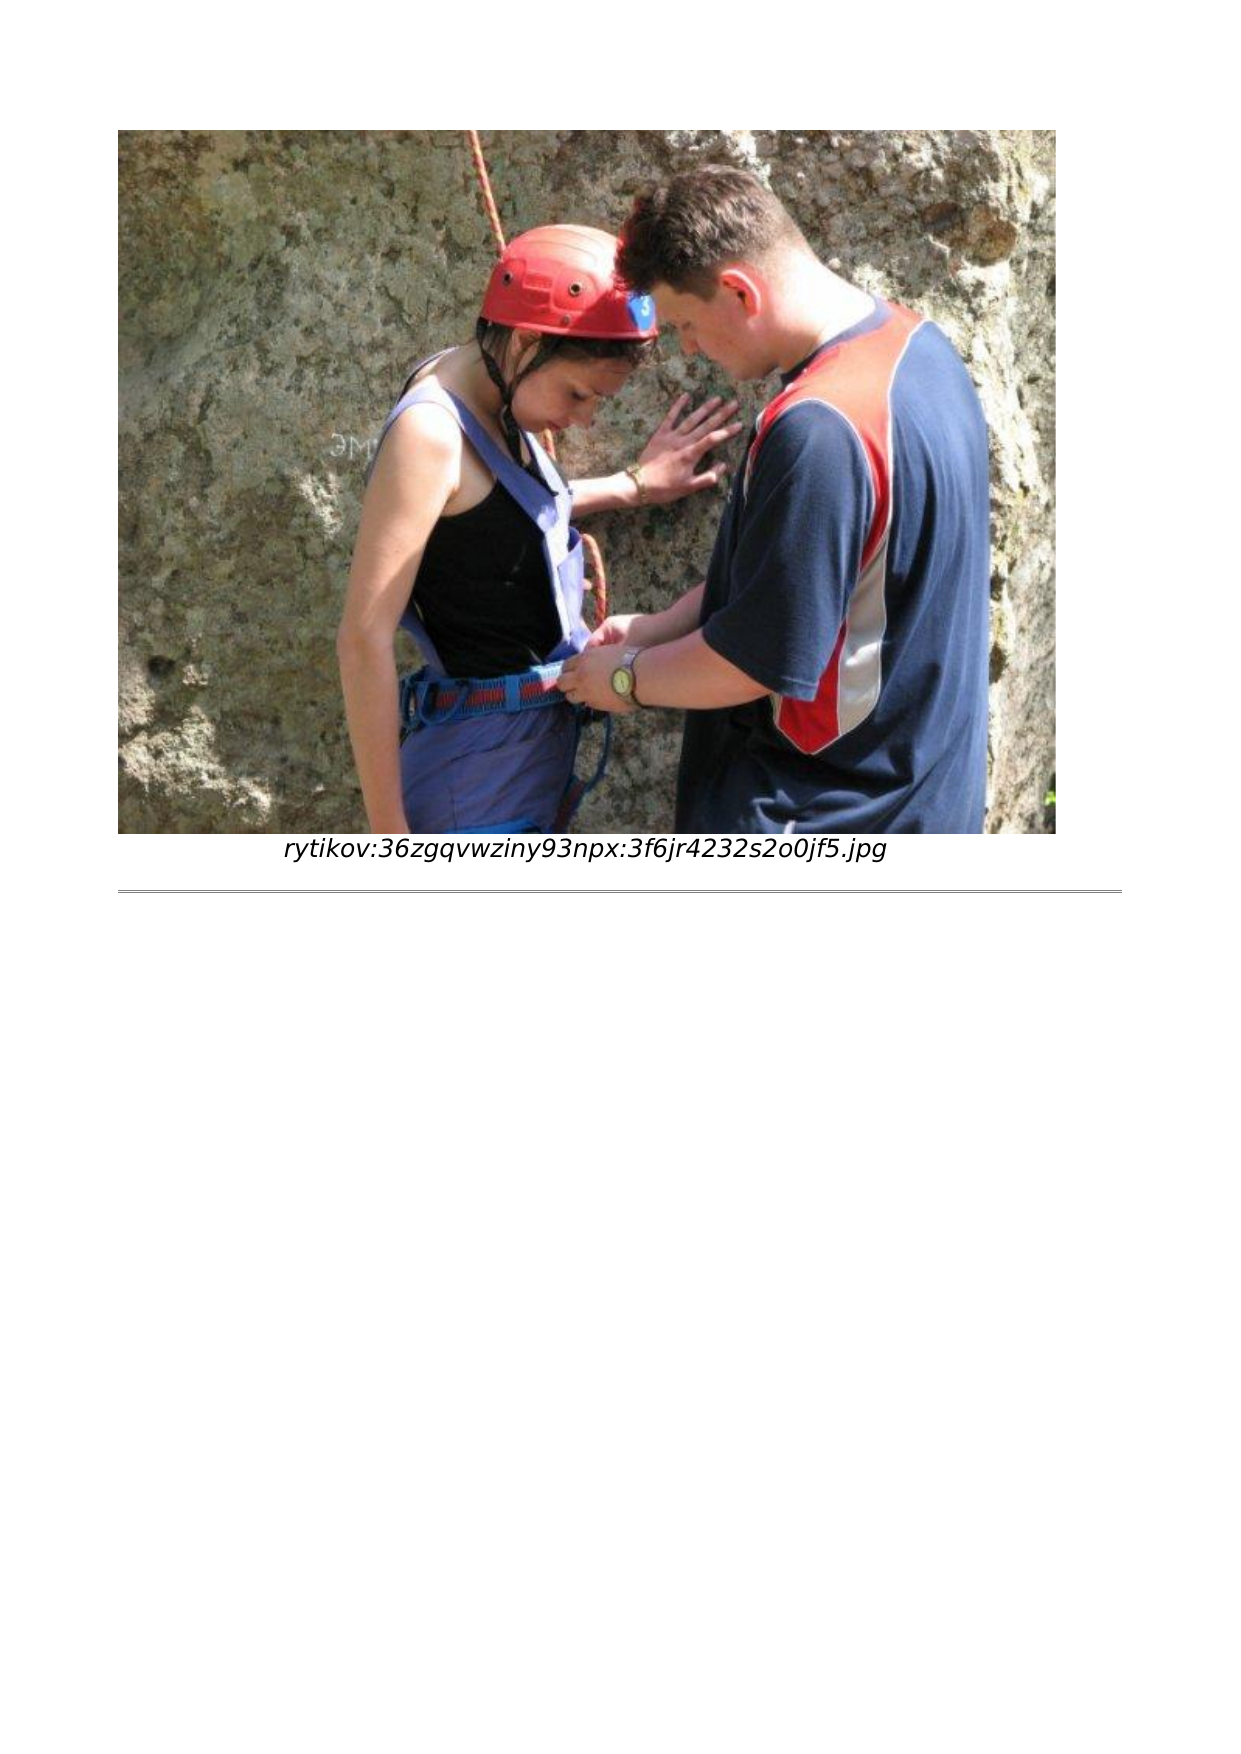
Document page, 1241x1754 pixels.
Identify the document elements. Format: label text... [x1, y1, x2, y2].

text rytikov:36zgqvwziny93npx:3f6jr4232s2o0jf5.jpg [118, 834, 1056, 863]
picture [118, 130, 1056, 834]
